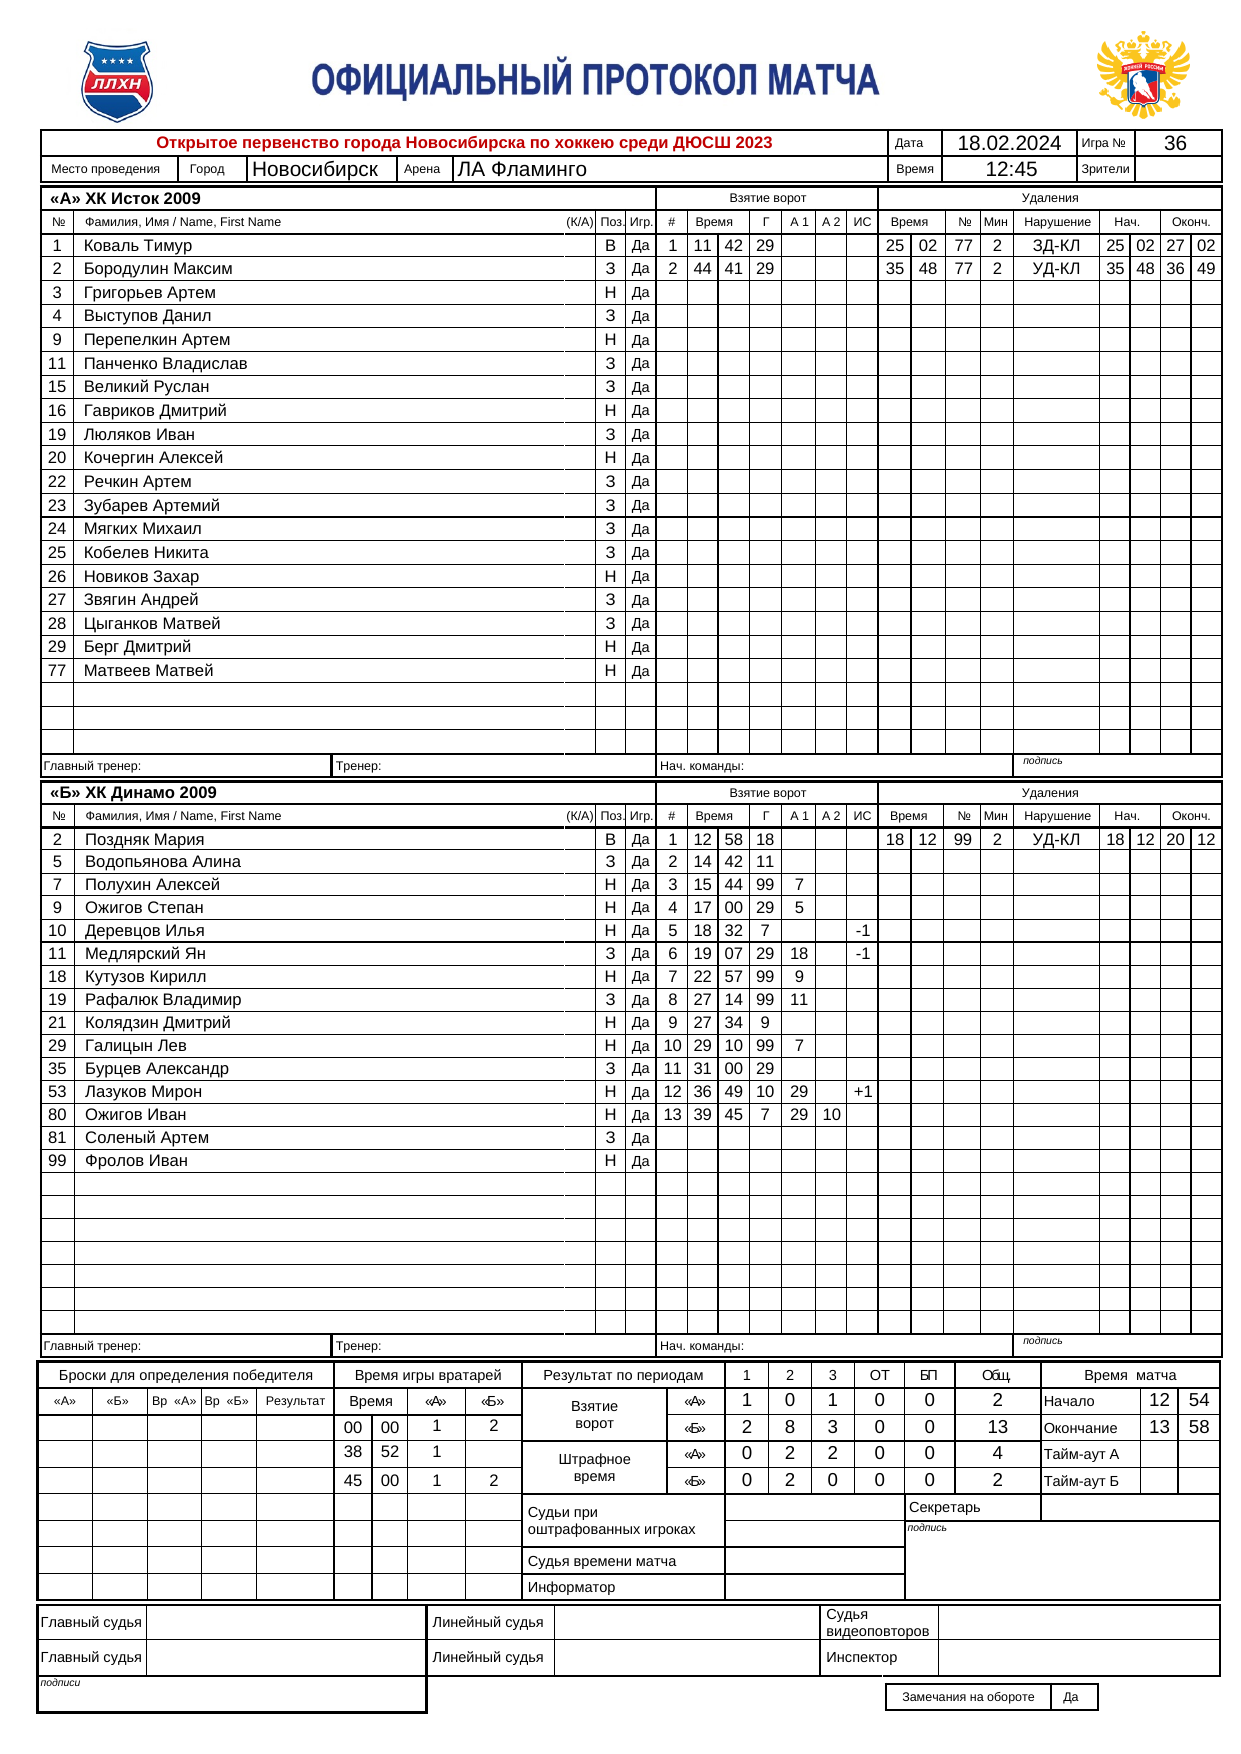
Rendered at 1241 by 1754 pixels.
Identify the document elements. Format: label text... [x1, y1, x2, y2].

table_cell [565, 352, 595, 374]
table_cell [981, 966, 1013, 987]
table_cell 4 [956, 1442, 1040, 1467]
table_cell 12 [1141, 1389, 1177, 1413]
table_cell Да [626, 352, 655, 374]
table_cell Г [750, 211, 781, 233]
table_cell [782, 257, 815, 280]
table_cell [912, 989, 943, 1011]
table_cell [74, 707, 564, 729]
table_cell [981, 1265, 1013, 1287]
table_cell [1100, 446, 1129, 469]
table_cell [1161, 399, 1190, 422]
table_cell [1100, 376, 1129, 398]
table_cell З [596, 588, 625, 611]
table_cell [1131, 518, 1160, 540]
table_cell 52 [373, 1441, 407, 1467]
table_cell [847, 1150, 877, 1172]
table_cell [1100, 1012, 1129, 1033]
table_cell [912, 1173, 943, 1195]
table_cell [688, 588, 717, 611]
table_cell [1131, 850, 1160, 872]
table_cell [912, 659, 945, 682]
table_cell [944, 1081, 980, 1103]
table_cell [42, 730, 73, 753]
table_cell 42 [719, 235, 749, 256]
table_cell Поздняк Мария [75, 829, 564, 849]
table_cell [847, 494, 877, 516]
table_cell 10 [750, 1081, 781, 1103]
table_header 36 [1136, 131, 1221, 155]
table_cell 29 [750, 257, 781, 280]
table_cell подпись [906, 1522, 1219, 1599]
table_cell [1161, 518, 1190, 540]
table_header Удаления [879, 783, 1221, 803]
table_cell 11 [42, 943, 74, 964]
table_cell [719, 399, 749, 422]
table_cell Берг Дмитрий [74, 636, 564, 658]
table_cell [657, 1311, 687, 1333]
table_cell [565, 850, 595, 872]
table_cell [1192, 1265, 1221, 1287]
table_cell [657, 659, 687, 682]
table_cell [1161, 565, 1190, 587]
table_cell 2 [769, 1468, 811, 1493]
table_cell 27 [42, 588, 73, 611]
table_cell [42, 1173, 74, 1195]
table_cell [782, 328, 815, 351]
table_cell Нарушение [1014, 211, 1099, 233]
table_cell [1014, 1173, 1099, 1195]
table_cell [1100, 518, 1129, 540]
table_cell [782, 235, 815, 256]
table_cell [1179, 1468, 1219, 1493]
table_cell Тренер: [333, 1335, 655, 1356]
table_cell [1161, 1081, 1190, 1103]
table_cell 57 [719, 966, 749, 987]
table_cell Нарушение [1014, 805, 1099, 826]
table_cell Оконч. [1161, 211, 1221, 233]
table_cell 29 [750, 235, 781, 256]
table_cell [1100, 683, 1129, 706]
table_cell 11 [42, 352, 73, 374]
table_cell Мягких Михаил [74, 518, 564, 540]
table_cell [1014, 376, 1099, 398]
table_cell [816, 235, 846, 256]
table_cell [1100, 1081, 1129, 1103]
table_cell 9 [657, 1012, 687, 1033]
table_cell 35 [1100, 257, 1129, 280]
table_cell [944, 1311, 980, 1333]
table_cell [565, 1311, 595, 1333]
table_cell [596, 1219, 625, 1241]
table_cell Фролов Иван [75, 1150, 564, 1172]
table_cell [1100, 399, 1129, 422]
table_cell [946, 399, 980, 422]
table_cell [816, 1012, 846, 1033]
table_cell [565, 494, 595, 516]
table_cell Деревцов Илья [75, 920, 564, 941]
table_cell [750, 612, 781, 634]
table_cell 28 [42, 612, 73, 634]
table_cell [1131, 1288, 1160, 1310]
table_cell 31 [688, 1058, 717, 1079]
table_cell 18 [750, 829, 781, 849]
table_cell 99 [750, 874, 781, 895]
table_cell З [596, 494, 625, 516]
table_cell [1192, 446, 1221, 469]
table_cell Люляков Иван [74, 423, 564, 445]
table_header «Б» ХК Динамо 2009 [42, 783, 655, 803]
table_cell [1014, 328, 1099, 351]
table_cell [782, 1242, 815, 1264]
table_cell 77 [42, 659, 73, 682]
table_cell [1100, 943, 1129, 964]
table_cell [816, 989, 846, 1011]
table_cell Бурцев Александр [75, 1058, 564, 1079]
table_cell [719, 1196, 749, 1218]
table_cell 1 [408, 1416, 465, 1440]
table_cell [879, 446, 910, 469]
table_cell [981, 1196, 1013, 1218]
table_cell [719, 588, 749, 611]
table_cell «Б» [668, 1415, 724, 1440]
table_cell [42, 1288, 74, 1310]
table_cell [816, 423, 846, 445]
table_cell [688, 707, 717, 729]
table_cell [847, 707, 877, 729]
table_cell Н [596, 1012, 625, 1033]
table_cell [148, 1547, 201, 1573]
table_cell [816, 966, 846, 987]
table_cell Время [889, 157, 941, 181]
table_cell подписи [39, 1677, 425, 1711]
table_cell [816, 874, 846, 895]
table_cell [847, 829, 877, 849]
table_cell [816, 352, 846, 374]
table_cell [847, 1035, 877, 1057]
table_cell [816, 1288, 846, 1310]
table_cell Да [626, 565, 655, 587]
table_cell [42, 1311, 74, 1333]
table_cell [847, 235, 877, 256]
table_cell [719, 1311, 749, 1333]
table_cell [847, 423, 877, 445]
table_cell [879, 920, 910, 941]
table_cell [816, 943, 846, 964]
table_cell 1 [657, 235, 687, 256]
table_cell [750, 730, 781, 753]
table_cell Да [626, 518, 655, 540]
table_cell [1100, 470, 1129, 493]
table_cell [847, 850, 877, 872]
table_cell Да [626, 235, 655, 256]
table_cell [912, 1219, 943, 1241]
table_cell [912, 1288, 943, 1310]
table_cell [782, 399, 815, 422]
table_cell 35 [42, 1058, 74, 1079]
table_cell [912, 1058, 943, 1079]
table_cell [981, 281, 1013, 303]
table_cell [816, 896, 846, 918]
table_cell Кочергин Алексей [74, 446, 564, 469]
table_cell Да [626, 989, 655, 1011]
table_cell [257, 1574, 333, 1599]
table_cell Н [596, 1035, 625, 1057]
table_cell [782, 659, 815, 682]
table_cell [555, 1606, 819, 1639]
table_cell [626, 730, 655, 753]
table_cell Нач. [1100, 211, 1160, 233]
table_cell Гавриков Дмитрий [74, 399, 564, 422]
table_header 18.02.2024 [943, 131, 1076, 155]
table_cell [750, 1311, 781, 1333]
table_cell 15 [42, 376, 73, 398]
table_cell [939, 1640, 1219, 1675]
table_cell [626, 1196, 655, 1218]
table_cell [688, 328, 717, 351]
table_cell Поз. [596, 805, 625, 826]
table_cell [1131, 305, 1160, 327]
table_cell № [946, 211, 980, 233]
table_cell [1014, 352, 1099, 374]
table_cell Ожигов Степан [75, 896, 564, 918]
table_cell Нач. команды: [657, 1335, 1012, 1356]
table_cell 48 [1131, 257, 1160, 280]
table_cell 2 [769, 1442, 811, 1467]
table_cell [750, 1288, 781, 1310]
table_cell [750, 541, 781, 564]
table_cell [1192, 399, 1221, 422]
table_cell [1161, 683, 1190, 706]
table_cell [42, 1242, 74, 1264]
table_cell [719, 1219, 749, 1241]
table_cell 02 [1131, 235, 1160, 256]
table_cell Секретарь [906, 1495, 1040, 1520]
table_cell 45 [719, 1104, 749, 1126]
table_cell [847, 896, 877, 918]
table_cell [1161, 1288, 1190, 1310]
table_cell [1100, 636, 1129, 658]
table_header Время матча [1042, 1363, 1219, 1387]
table_cell [879, 943, 910, 964]
table_cell [879, 1012, 910, 1033]
table_cell [657, 518, 687, 540]
table_cell ИС [847, 211, 877, 233]
table_cell Линейный судья [428, 1640, 554, 1675]
table_cell [1100, 565, 1129, 587]
table_cell [946, 376, 980, 398]
table_cell 0 [905, 1468, 954, 1493]
table_cell [912, 1127, 943, 1149]
table_cell [688, 399, 717, 422]
table_cell [596, 1265, 625, 1287]
table_cell [688, 1265, 717, 1287]
table_cell [879, 636, 910, 658]
table_cell Н [596, 659, 625, 682]
table_cell [1014, 920, 1099, 941]
table_cell З [596, 1058, 625, 1079]
table_cell [565, 376, 595, 398]
table_cell [1161, 1242, 1190, 1264]
table_cell [626, 707, 655, 729]
table_cell 42 [719, 850, 749, 872]
table_cell # [657, 211, 687, 233]
table_cell [1131, 1219, 1160, 1241]
table_cell [93, 1416, 147, 1440]
table_cell [782, 920, 815, 941]
table_cell [912, 305, 945, 327]
table_cell [1131, 874, 1160, 895]
table_cell [981, 352, 1013, 374]
table_cell [148, 1574, 201, 1599]
table_cell [879, 1104, 910, 1126]
table_cell [782, 850, 815, 872]
table_cell «Б » [466, 1389, 521, 1413]
table_cell Информатор [523, 1575, 724, 1599]
table_cell [782, 1012, 815, 1033]
table_cell [42, 707, 73, 729]
table_cell 54 [1179, 1389, 1219, 1413]
table_cell [257, 1521, 333, 1546]
table_cell [879, 1173, 910, 1195]
table_cell [565, 943, 595, 964]
table_cell [946, 659, 980, 682]
table_cell Да [626, 1127, 655, 1149]
table_cell [912, 423, 945, 445]
table_cell [816, 399, 846, 422]
table_cell [1014, 281, 1099, 303]
table_cell [847, 518, 877, 540]
table_cell [1192, 1242, 1221, 1264]
table_cell [981, 588, 1013, 611]
table_cell Да [626, 328, 655, 351]
table_cell [565, 1081, 595, 1103]
table_cell Н [596, 281, 625, 303]
table_cell [719, 494, 749, 516]
table_cell [1192, 943, 1221, 964]
table_cell Да [626, 636, 655, 658]
table_cell [946, 518, 980, 540]
table_cell 7 [782, 874, 815, 895]
table_cell [912, 1104, 943, 1126]
table_cell 10 [719, 1035, 749, 1057]
table_header Взятие ворот [657, 188, 877, 209]
table_cell [1192, 966, 1221, 987]
table_cell 12 [1131, 829, 1160, 849]
table_cell [879, 1127, 910, 1149]
table_cell З [596, 305, 625, 327]
table_cell [981, 423, 1013, 445]
table_cell [1161, 989, 1190, 1011]
table_cell [879, 612, 910, 634]
table_cell [879, 1150, 910, 1172]
table_cell [719, 1265, 749, 1287]
table_cell [42, 683, 73, 706]
table_cell [1014, 636, 1099, 658]
table_cell [726, 1548, 904, 1573]
table_cell [782, 1150, 815, 1172]
table_cell [1161, 896, 1190, 918]
table_cell [847, 1012, 877, 1033]
table_cell [1014, 399, 1099, 422]
table_cell [981, 1288, 1013, 1310]
table_cell [939, 1606, 1219, 1639]
table_cell [912, 966, 943, 987]
table_cell [408, 1494, 465, 1520]
table_cell [1131, 1104, 1160, 1126]
table_cell [750, 659, 781, 682]
table_cell [782, 683, 815, 706]
table_cell [816, 920, 846, 941]
table_cell Судья видеоповторов [821, 1606, 938, 1639]
table_cell 12:45 [943, 157, 1076, 181]
table_cell [1100, 707, 1129, 729]
table_cell 9 [782, 966, 815, 987]
table_cell [726, 1495, 904, 1520]
table_cell [688, 470, 717, 493]
table_cell [1131, 1265, 1160, 1287]
table_cell [719, 376, 749, 398]
table_cell [1100, 612, 1129, 634]
table_cell 29 [750, 943, 781, 964]
table_cell [750, 305, 781, 327]
table_cell [912, 470, 945, 493]
table_cell [1131, 399, 1160, 422]
table_cell [1131, 1150, 1160, 1172]
table_cell 19 [42, 989, 74, 1011]
table_cell [1014, 612, 1099, 634]
table_cell [148, 1441, 201, 1467]
table_cell 1 [657, 829, 687, 849]
table_header «А» ХК Исток 2009 [42, 188, 655, 209]
table_cell [912, 328, 945, 351]
table_cell [912, 1081, 943, 1103]
table_header ОТ [855, 1363, 904, 1387]
table_cell [981, 1219, 1013, 1241]
table_cell [912, 943, 943, 964]
table_cell [1014, 1242, 1099, 1264]
table_cell 13 [956, 1415, 1040, 1440]
table_cell Окончание [1042, 1415, 1140, 1440]
table_cell 0 [905, 1389, 954, 1413]
table_cell [565, 1058, 595, 1079]
table_cell № [42, 211, 73, 233]
table_cell [981, 989, 1013, 1011]
table_cell [719, 659, 749, 682]
table_cell [1161, 1150, 1190, 1172]
table_cell [816, 1150, 846, 1172]
table_cell А 2 [816, 211, 846, 233]
table_cell [1192, 683, 1221, 706]
table_cell 11 [782, 989, 815, 1011]
table_cell [565, 1035, 595, 1057]
table_cell [93, 1468, 147, 1493]
table_cell 45 [335, 1468, 371, 1493]
table_cell [981, 683, 1013, 706]
table_cell 2 [466, 1468, 521, 1493]
table_cell 58 [1179, 1415, 1219, 1440]
table_cell Н [596, 1081, 625, 1103]
table_cell 6 [657, 943, 687, 964]
table_cell 26 [42, 565, 73, 587]
table_cell [816, 1173, 846, 1195]
table_cell Время [879, 805, 943, 826]
table_cell [1161, 1035, 1190, 1057]
table_cell Да [626, 399, 655, 422]
table_cell [847, 565, 877, 587]
table_cell [596, 1311, 625, 1333]
table_cell [847, 1219, 877, 1241]
table_cell [879, 399, 910, 422]
table_cell [912, 494, 945, 516]
table_cell 24 [42, 518, 73, 540]
table_header Да [1052, 1685, 1097, 1709]
table_cell [847, 1265, 877, 1287]
table_cell 20 [42, 446, 73, 469]
table_cell 9 [42, 896, 74, 918]
table_cell [39, 1574, 92, 1599]
table_cell [981, 636, 1013, 658]
table_cell [981, 1058, 1013, 1079]
table_cell [719, 281, 749, 303]
table_cell [981, 920, 1013, 941]
table_cell Судья времени матча [523, 1548, 724, 1573]
table_cell 11 [688, 235, 717, 256]
table_cell [879, 966, 910, 987]
table_cell [39, 1521, 92, 1546]
table_cell [719, 541, 749, 564]
table_cell [565, 874, 595, 895]
table_cell [1131, 943, 1160, 964]
table_header 2 [769, 1363, 811, 1387]
table_cell [1014, 565, 1099, 587]
table_cell [782, 376, 815, 398]
table_cell [879, 1058, 910, 1079]
table_cell [657, 470, 687, 493]
table_cell [1192, 874, 1221, 895]
table_cell [1131, 966, 1160, 987]
table_cell [1131, 1242, 1160, 1264]
table_cell [847, 1242, 877, 1264]
table_cell [816, 730, 846, 753]
table_cell 29 [42, 1035, 74, 1057]
table_cell [1014, 1196, 1099, 1218]
table_cell [1192, 1012, 1221, 1033]
table_cell [981, 470, 1013, 493]
table_cell [1014, 1219, 1099, 1241]
table_cell [1014, 470, 1099, 493]
table_cell [719, 730, 749, 753]
table_cell 9 [750, 1012, 781, 1033]
table_cell [816, 565, 846, 587]
table_cell [565, 1288, 595, 1310]
table_cell [147, 1640, 425, 1675]
table_cell Оконч. [1161, 805, 1221, 826]
table_cell [944, 1058, 980, 1079]
table_cell [1100, 1127, 1129, 1149]
table_cell Начало [1042, 1389, 1140, 1413]
table_cell Да [626, 470, 655, 493]
table_cell [750, 376, 781, 398]
table_cell [335, 1494, 371, 1520]
table_cell [946, 730, 980, 753]
table_cell [1161, 494, 1190, 516]
table_cell [1161, 1058, 1190, 1079]
table_cell 2 [981, 257, 1013, 280]
table_cell [782, 446, 815, 469]
table_cell [879, 730, 910, 753]
table_cell [879, 565, 910, 587]
table_cell [1131, 730, 1160, 753]
table_cell [657, 328, 687, 351]
table_cell [565, 1127, 595, 1149]
table_cell [912, 636, 945, 658]
table_cell [657, 683, 687, 706]
table_cell [782, 541, 815, 564]
table_cell [688, 1288, 717, 1310]
table_cell [847, 588, 877, 611]
table_cell [565, 305, 595, 327]
table_cell [335, 1574, 371, 1599]
table_cell [1131, 920, 1160, 941]
table_cell Н [596, 446, 625, 469]
table_cell [750, 565, 781, 587]
table_cell [1161, 470, 1190, 493]
table_cell Выступов Данил [74, 305, 564, 327]
table_cell [981, 305, 1013, 327]
table_cell [847, 541, 877, 564]
table_cell [373, 1574, 407, 1599]
table_cell [1131, 989, 1160, 1011]
table_cell [373, 1494, 407, 1520]
table_cell [1100, 989, 1129, 1011]
table_cell Да [626, 1081, 655, 1103]
table_cell Тренер: [333, 755, 655, 776]
table_cell [1192, 352, 1221, 374]
table_cell [688, 1219, 717, 1241]
table_cell [1100, 328, 1129, 351]
table_cell [981, 1311, 1013, 1333]
table_cell [816, 829, 846, 849]
table_cell [782, 829, 815, 849]
table_cell [816, 612, 846, 634]
table_cell 44 [719, 874, 749, 895]
table_cell [782, 1127, 815, 1149]
table_cell 2 [42, 829, 74, 849]
table_cell [1161, 707, 1190, 729]
table_cell [565, 683, 595, 706]
table_header Результат по периодам [523, 1363, 724, 1387]
table_cell [1131, 541, 1160, 564]
table_header Броски для определения победителя [39, 1363, 333, 1387]
table_cell [1100, 896, 1129, 918]
table_cell [688, 494, 717, 516]
table_cell [879, 588, 910, 611]
table_cell [750, 518, 781, 540]
table_header Открытое первенство города Новосибирска по хоккею среди ДЮСШ 2023 [42, 131, 887, 155]
table_cell 3 [812, 1415, 854, 1440]
table_cell [1161, 1127, 1190, 1149]
table_cell [1100, 850, 1129, 872]
table_cell 4 [42, 305, 73, 327]
table_cell подпись [1014, 755, 1221, 776]
table_cell [1100, 352, 1129, 374]
table_cell Панченко Владислав [74, 352, 564, 374]
table_cell 39 [688, 1104, 717, 1126]
table_cell [1161, 376, 1190, 398]
table_cell [75, 1242, 564, 1264]
table_cell [816, 1219, 846, 1241]
table_cell [944, 989, 980, 1011]
table_cell «Б» [668, 1468, 724, 1493]
table_cell [408, 1547, 465, 1573]
table_cell УД-КЛ [1014, 257, 1099, 280]
table_cell [719, 636, 749, 658]
table_cell [1161, 328, 1190, 351]
table_cell [596, 730, 625, 753]
table_cell [688, 305, 717, 327]
table_cell [981, 1127, 1013, 1149]
table_cell [565, 423, 595, 445]
table_cell [912, 1265, 943, 1287]
table_cell Кутузов Кирилл [75, 966, 564, 987]
table_cell [373, 1521, 407, 1546]
table_cell [782, 612, 815, 634]
table_cell 2 [812, 1442, 854, 1467]
table_cell [1161, 1219, 1190, 1241]
table_cell 0 [855, 1415, 904, 1440]
table_cell [912, 683, 945, 706]
table_cell [1192, 1288, 1221, 1310]
table_cell [1161, 730, 1190, 753]
table_cell [816, 305, 846, 327]
table_cell 02 [912, 235, 945, 256]
table_cell [1161, 920, 1190, 941]
table_cell [1131, 707, 1160, 729]
table_cell 2 [956, 1389, 1040, 1413]
table_cell [1014, 966, 1099, 987]
table_cell З [596, 612, 625, 634]
table_header Удаления [879, 188, 1221, 209]
table_cell [1161, 874, 1190, 895]
table_cell [1100, 1196, 1129, 1218]
table_cell [657, 399, 687, 422]
table_cell [946, 281, 980, 303]
table_cell [565, 1173, 595, 1195]
table_cell [466, 1521, 521, 1546]
table_cell [981, 518, 1013, 540]
table_cell 23 [42, 494, 73, 516]
table_cell Да [626, 1058, 655, 1079]
table_cell Великий Руслан [74, 376, 564, 398]
table_cell 10 [816, 1104, 846, 1126]
table_cell [1192, 1196, 1221, 1218]
table_cell [816, 659, 846, 682]
table_cell [1014, 1058, 1099, 1079]
table_cell [1192, 518, 1221, 540]
table_cell [879, 352, 910, 374]
table_cell [750, 1196, 781, 1218]
table_cell ЗД-КЛ [1014, 235, 1099, 256]
table_cell [565, 235, 595, 256]
table_cell [719, 352, 749, 374]
table_cell [816, 281, 846, 303]
table_cell [719, 1127, 749, 1149]
table_cell 9 [42, 328, 73, 351]
table_cell [981, 1012, 1013, 1033]
table_cell [466, 1574, 521, 1599]
table_cell [912, 588, 945, 611]
table_cell [1192, 1173, 1221, 1195]
table_cell [39, 1416, 92, 1440]
table_cell 00 [335, 1416, 371, 1440]
table_cell [1014, 446, 1099, 469]
table_cell подпись [1014, 1335, 1221, 1356]
table_cell [1131, 565, 1160, 587]
table_cell Н [596, 1150, 625, 1172]
table_cell З [596, 1127, 625, 1149]
table_cell Поз. [596, 211, 625, 233]
table_cell [879, 683, 910, 706]
table_cell 18 [879, 829, 910, 849]
table_cell 99 [944, 829, 980, 849]
table_cell [657, 730, 687, 753]
table_cell Главный судья [39, 1606, 146, 1639]
table_cell [1131, 683, 1160, 706]
table_cell Зрители [1078, 157, 1134, 181]
table_cell [1131, 328, 1160, 351]
table_cell [946, 707, 980, 729]
table_cell [981, 1150, 1013, 1172]
table_cell [1014, 541, 1099, 564]
table_cell [847, 636, 877, 658]
table_cell (К/А) [565, 211, 595, 233]
table_cell [981, 446, 1013, 469]
table_cell [946, 305, 980, 327]
table_cell [847, 683, 877, 706]
table_cell Город [179, 157, 246, 181]
table_cell Да [626, 1035, 655, 1057]
table_cell 18 [1100, 829, 1129, 849]
table_cell [688, 446, 717, 469]
table_cell 15 [688, 874, 717, 895]
table_cell Да [626, 1012, 655, 1033]
table_cell Звягин Андрей [74, 588, 564, 611]
table_cell [1192, 989, 1221, 1011]
table_cell [816, 494, 846, 516]
table_cell [1192, 423, 1221, 445]
table_cell [202, 1468, 256, 1493]
table_cell [657, 1219, 687, 1241]
table_cell 18 [42, 966, 74, 987]
table_cell 0 [726, 1442, 768, 1467]
table_cell [912, 1012, 943, 1033]
table_cell -1 [847, 943, 877, 964]
table_cell Фамилия, Имя / Name, First Name [74, 211, 565, 233]
table_cell [1161, 943, 1190, 964]
table_cell [1131, 636, 1160, 658]
table_cell [1192, 850, 1221, 872]
table_cell А 1 [782, 805, 815, 826]
table_cell [847, 470, 877, 493]
table_cell [847, 399, 877, 422]
table_cell [1014, 588, 1099, 611]
table_cell -1 [847, 920, 877, 941]
table_cell [688, 1242, 717, 1264]
table_cell 99 [750, 989, 781, 1011]
table_cell З [596, 470, 625, 493]
table_cell [1014, 305, 1099, 327]
table_cell [688, 376, 717, 398]
table_cell [1192, 565, 1221, 587]
table_cell [981, 874, 1013, 895]
table_cell [782, 565, 815, 587]
table_cell [912, 1150, 943, 1172]
table_cell [912, 281, 945, 303]
table_cell [1100, 659, 1129, 682]
table_cell [1131, 1058, 1160, 1079]
table_cell [944, 1265, 980, 1287]
table_cell 25 [1100, 235, 1129, 256]
table_cell 27 [688, 1012, 717, 1033]
table_cell Соленый Артем [75, 1127, 564, 1149]
table_cell [657, 565, 687, 587]
table_cell [1161, 659, 1190, 682]
table_cell [688, 636, 717, 658]
table_cell [847, 281, 877, 303]
table_cell [1161, 352, 1190, 374]
table_cell [1136, 157, 1221, 181]
table_cell [565, 636, 595, 658]
table_cell [148, 1494, 201, 1520]
table_cell [912, 446, 945, 469]
table_cell [816, 707, 846, 729]
table_cell Время [688, 211, 749, 233]
table_cell З [596, 376, 625, 398]
table_cell [626, 1311, 655, 1333]
table_cell [565, 446, 595, 469]
table_cell [981, 376, 1013, 398]
table_cell 49 [1192, 257, 1221, 280]
table_cell [879, 1288, 910, 1310]
table_cell [335, 1547, 371, 1573]
table_header Общ. [956, 1363, 1040, 1387]
table_cell «А» [408, 1389, 465, 1413]
table_cell [1161, 1173, 1190, 1195]
table_cell 2 [466, 1416, 521, 1440]
table_cell [879, 494, 910, 516]
table_cell [879, 423, 910, 445]
table_cell Григорьев Артем [74, 281, 564, 303]
table_cell [946, 423, 980, 445]
table_cell [373, 1547, 407, 1573]
table_cell [944, 1150, 980, 1172]
table_cell [944, 1242, 980, 1264]
table_cell [1131, 1012, 1160, 1033]
table_cell Да [626, 541, 655, 564]
table_cell [1014, 943, 1099, 964]
table_cell [1042, 1495, 1219, 1520]
table_cell Да [626, 943, 655, 964]
table_cell Да [626, 612, 655, 634]
table_cell 49 [719, 1081, 749, 1103]
table_cell [912, 376, 945, 398]
table_cell 25 [42, 541, 73, 564]
table_cell [1192, 707, 1221, 729]
table_cell [944, 1219, 980, 1241]
table_cell З [596, 352, 625, 374]
table_cell [946, 494, 980, 516]
table_cell 12 [657, 1081, 687, 1103]
table_cell [1192, 328, 1221, 351]
table_cell 80 [42, 1104, 74, 1126]
table_cell [816, 1035, 846, 1057]
table_cell [912, 1196, 943, 1218]
table_cell З [596, 989, 625, 1011]
table_cell [1131, 281, 1160, 303]
table_cell [1192, 305, 1221, 327]
table_cell 14 [688, 850, 717, 872]
table_cell Н [596, 1104, 625, 1126]
table_cell 11 [657, 1058, 687, 1079]
table_cell Да [626, 281, 655, 303]
table_cell [688, 423, 717, 445]
table_cell 21 [42, 1012, 74, 1033]
table_cell [555, 1640, 819, 1675]
table_cell [782, 730, 815, 753]
table_cell [847, 1196, 877, 1218]
table_cell Главный судья [39, 1640, 146, 1675]
table_cell [946, 446, 980, 469]
table_cell 0 [855, 1442, 904, 1467]
table_cell [688, 1173, 717, 1195]
table_cell [1014, 683, 1099, 706]
table_cell Перепелкин Артем [74, 328, 564, 351]
table_cell [596, 1288, 625, 1310]
table_cell [782, 1219, 815, 1241]
table_cell [816, 376, 846, 398]
table_cell Игр. [626, 211, 655, 233]
table_cell [847, 1173, 877, 1195]
table_cell Линейный судья [428, 1606, 554, 1639]
table_cell [657, 636, 687, 658]
table_cell [1014, 1288, 1099, 1310]
table_cell 36 [688, 1081, 717, 1103]
table_cell [981, 1035, 1013, 1057]
table_cell [816, 1311, 846, 1333]
table_cell 1 [408, 1468, 465, 1493]
table_cell 14 [719, 989, 749, 1011]
table_cell Н [596, 896, 625, 918]
table_cell [912, 399, 945, 422]
table_cell ЛА Фламинго [454, 157, 887, 181]
table_cell [726, 1521, 904, 1546]
table_cell Судьи при оштрафованных игроках [523, 1495, 724, 1546]
table_cell [879, 1311, 910, 1333]
table_cell [750, 1265, 781, 1287]
table_cell [1014, 989, 1099, 1011]
table_cell [1014, 1150, 1099, 1172]
table_cell [1131, 470, 1160, 493]
table_cell [719, 446, 749, 469]
table_cell [782, 518, 815, 540]
table_cell 0 [812, 1468, 854, 1493]
table_cell [75, 1265, 564, 1287]
table_cell [1161, 612, 1190, 634]
table_cell [93, 1494, 147, 1520]
table_cell [1179, 1441, 1219, 1467]
table_cell [912, 850, 943, 872]
table_cell [912, 1242, 943, 1264]
table_cell [1161, 541, 1190, 564]
table_cell 2 [981, 235, 1013, 256]
table_cell 7 [657, 966, 687, 987]
table_cell [565, 541, 595, 564]
table_cell 2 [726, 1415, 768, 1440]
table_cell [466, 1441, 521, 1467]
table_cell 29 [782, 1104, 815, 1126]
table_cell [847, 989, 877, 1011]
table_cell УД-КЛ [1014, 829, 1099, 849]
table_cell 1 [408, 1441, 465, 1467]
table_cell 27 [688, 989, 717, 1011]
table_cell 1 [812, 1389, 854, 1413]
table_cell 8 [657, 989, 687, 1011]
table_cell 00 [719, 896, 749, 918]
table_cell [565, 966, 595, 987]
table_cell [596, 1196, 625, 1218]
table_cell 58 [719, 829, 749, 849]
table_cell [750, 423, 781, 445]
table_cell [565, 896, 595, 918]
table_cell [1161, 423, 1190, 445]
table_cell Вр «А» [148, 1389, 201, 1413]
table_cell [750, 494, 781, 516]
table_cell [565, 612, 595, 634]
table_cell [782, 1265, 815, 1287]
table_cell [202, 1416, 256, 1440]
table_cell [816, 446, 846, 469]
table_cell Арена [398, 157, 452, 181]
table_cell Н [596, 565, 625, 587]
table_cell [879, 707, 910, 729]
table_cell [688, 1311, 717, 1333]
table_cell [1131, 1081, 1160, 1103]
table_cell Нач. [1100, 805, 1160, 826]
table_cell [428, 1677, 882, 1711]
table_cell [1192, 1127, 1221, 1149]
table_cell [1192, 1035, 1221, 1057]
table_cell 5 [42, 850, 74, 872]
table_cell +1 [847, 1081, 877, 1103]
table_cell [626, 1242, 655, 1264]
table_cell [719, 612, 749, 634]
table_cell 12 [1192, 829, 1221, 849]
table_cell [688, 1150, 717, 1172]
table_cell [1099, 1682, 1220, 1711]
table_cell З [596, 541, 625, 564]
table_cell 2 [657, 257, 687, 280]
table_cell [1192, 730, 1221, 753]
table_cell [816, 541, 846, 564]
table_cell [1161, 636, 1190, 658]
table_cell 5 [657, 920, 687, 941]
table_cell 0 [855, 1468, 904, 1493]
table_cell Водопьянова Алина [75, 850, 564, 872]
table_cell [1131, 446, 1160, 469]
table_cell [816, 588, 846, 611]
table_cell [847, 446, 877, 469]
table_cell [39, 1441, 92, 1467]
table_cell [816, 1242, 846, 1264]
table_cell «А» [39, 1389, 92, 1413]
table_cell [466, 1547, 521, 1573]
table_cell Колядзин Дмитрий [75, 1012, 564, 1033]
table_cell [1161, 446, 1190, 469]
table_cell 0 [769, 1389, 811, 1413]
table_cell [847, 305, 877, 327]
table_cell [1161, 281, 1190, 303]
table_cell [782, 494, 815, 516]
table_header 1 [726, 1363, 768, 1387]
table_header БП [905, 1363, 954, 1387]
table_cell [1192, 1058, 1221, 1079]
table_cell [1100, 1265, 1129, 1287]
table_cell [816, 1058, 846, 1079]
table_cell [719, 518, 749, 540]
table_cell 53 [42, 1081, 74, 1103]
table_cell 0 [905, 1442, 954, 1467]
table_cell ИС [847, 805, 877, 826]
table_cell 32 [719, 920, 749, 941]
table_cell 77 [946, 257, 980, 280]
table_cell [981, 850, 1013, 872]
table_cell 2 [981, 829, 1013, 849]
table_cell 11 [750, 850, 781, 872]
table_cell [1161, 966, 1190, 987]
table_cell [257, 1441, 333, 1467]
table_cell [847, 352, 877, 374]
table_cell [879, 281, 910, 303]
table_cell [719, 1150, 749, 1172]
table_cell 1 [42, 235, 73, 256]
table_cell [93, 1574, 147, 1599]
table_cell [782, 1058, 815, 1079]
table_cell Штрафное время [523, 1442, 666, 1493]
table_cell [688, 659, 717, 682]
table_cell [1192, 896, 1221, 918]
table_cell 35 [879, 257, 910, 280]
table_cell 99 [42, 1150, 74, 1172]
table_cell [981, 659, 1013, 682]
table_cell [657, 1150, 687, 1172]
table_cell [408, 1521, 465, 1546]
table_cell [688, 565, 717, 587]
table_cell [782, 707, 815, 729]
table_cell Н [596, 920, 625, 941]
table_cell [912, 896, 943, 918]
table_cell [981, 541, 1013, 564]
table_cell [75, 1173, 564, 1195]
table_cell Да [626, 376, 655, 398]
table_cell 27 [1161, 235, 1190, 256]
table_cell 41 [719, 257, 749, 280]
table_cell [912, 541, 945, 564]
table_cell Медлярский Ян [75, 943, 564, 964]
table_cell [946, 541, 980, 564]
table_cell [1131, 1035, 1160, 1057]
table_cell [1014, 659, 1099, 682]
table_cell Галицын Лев [75, 1035, 564, 1057]
table_cell Зубарев Артемий [74, 494, 564, 516]
table_cell [719, 470, 749, 493]
table_cell [782, 423, 815, 445]
table_cell [202, 1547, 256, 1573]
table_cell Да [626, 896, 655, 918]
table_cell 22 [42, 470, 73, 493]
table_cell [879, 896, 910, 918]
table_cell Ожигов Иван [75, 1104, 564, 1126]
table_cell [1141, 1441, 1177, 1467]
table_cell [202, 1521, 256, 1546]
table_cell 20 [1161, 829, 1190, 849]
table_cell [750, 683, 781, 706]
table_cell 00 [373, 1468, 407, 1493]
table_cell [750, 588, 781, 611]
table_cell [816, 518, 846, 540]
table_cell 99 [750, 1035, 781, 1057]
table_cell [944, 1127, 980, 1149]
table_cell Полухин Алексей [75, 874, 564, 895]
table_cell «Б» [93, 1389, 147, 1413]
table_cell [750, 1150, 781, 1172]
table_cell [879, 328, 910, 351]
table_cell Да [626, 920, 655, 941]
table_cell 38 [335, 1441, 371, 1467]
table_cell [912, 518, 945, 540]
table_cell [1100, 541, 1129, 564]
table_cell [1014, 1127, 1099, 1149]
table_cell [626, 1265, 655, 1287]
table_cell Да [626, 423, 655, 445]
picture [5, 28, 1197, 129]
table_cell [946, 565, 980, 587]
table_cell [719, 1242, 749, 1264]
table_cell (К/А) [565, 805, 595, 826]
table_cell [912, 352, 945, 374]
table_cell [565, 565, 595, 587]
table_cell [565, 730, 595, 753]
table_cell Да [626, 257, 655, 280]
table_cell [946, 352, 980, 374]
table_cell [1161, 305, 1190, 327]
table_cell [912, 707, 945, 729]
table_cell Г [750, 805, 781, 826]
table_cell Результат [257, 1389, 333, 1413]
table_cell [816, 328, 846, 351]
table_cell [1100, 1150, 1129, 1172]
table_cell [782, 1173, 815, 1195]
table_cell [719, 423, 749, 445]
table_cell [912, 874, 943, 895]
table_cell Речкин Артем [74, 470, 564, 493]
table_cell [750, 636, 781, 658]
table_cell «А» [668, 1389, 724, 1413]
table_cell 19 [688, 943, 717, 964]
table_cell [750, 399, 781, 422]
table_cell [565, 1012, 595, 1033]
table_cell Инспектор [821, 1640, 938, 1675]
table_cell [1100, 1173, 1129, 1195]
table_cell [944, 1288, 980, 1310]
table_cell [912, 920, 943, 941]
table_cell [1131, 896, 1160, 918]
table_cell [981, 707, 1013, 729]
table_cell [75, 1311, 564, 1333]
table_cell Новосибирск [248, 157, 396, 181]
table_cell [657, 1242, 687, 1264]
table_cell [750, 1127, 781, 1149]
table_cell [1192, 1104, 1221, 1126]
table_cell [1192, 588, 1221, 611]
table_cell Кобелев Никита [74, 541, 564, 564]
table_cell [750, 328, 781, 351]
table_cell [202, 1441, 256, 1467]
table_cell [1131, 1173, 1160, 1195]
table_cell [466, 1494, 521, 1520]
table_cell [657, 494, 687, 516]
table_cell 7 [750, 1104, 781, 1126]
table_cell [1014, 1311, 1099, 1333]
table_cell [816, 850, 846, 872]
table_cell 3 [42, 281, 73, 303]
table_cell [1014, 1081, 1099, 1103]
table_cell 0 [855, 1389, 904, 1413]
table_cell [565, 1196, 595, 1218]
table_cell [657, 446, 687, 469]
table_cell [565, 399, 595, 422]
table_cell З [596, 423, 625, 445]
table_cell [565, 257, 595, 280]
table_cell [1131, 376, 1160, 398]
table_cell [946, 612, 980, 634]
table_cell 12 [688, 829, 717, 849]
table_cell 29 [750, 1058, 781, 1079]
table_cell [688, 281, 717, 303]
table_cell [944, 896, 980, 918]
table_cell [565, 328, 595, 351]
table_cell [626, 1288, 655, 1310]
table_cell 2 [42, 257, 73, 280]
table_cell [750, 707, 781, 729]
table_cell [1014, 518, 1099, 540]
table_cell [782, 470, 815, 493]
table_cell [981, 494, 1013, 516]
table_cell [750, 352, 781, 374]
table_cell [981, 1081, 1013, 1103]
table_header Время игры вратарей [335, 1363, 521, 1387]
table_cell Новиков Захар [74, 565, 564, 587]
table_cell [1100, 281, 1129, 303]
table_cell [1192, 376, 1221, 398]
table_cell [688, 730, 717, 753]
table_cell 99 [750, 966, 781, 987]
table_cell 25 [879, 235, 910, 256]
table_cell [816, 683, 846, 706]
table_cell Да [626, 829, 655, 849]
table_cell Место проведения [42, 157, 177, 181]
table_cell Н [596, 874, 625, 895]
table_cell 1 [726, 1389, 768, 1413]
table_cell 00 [719, 1058, 749, 1079]
table_cell [147, 1606, 425, 1639]
table_cell [944, 966, 980, 987]
table_cell [1014, 730, 1099, 753]
table_cell [944, 943, 980, 964]
table_cell Время [879, 211, 945, 233]
table_cell [1100, 1288, 1129, 1310]
table_cell [1161, 1311, 1190, 1333]
table_cell [879, 305, 910, 327]
table_cell Мин [981, 211, 1013, 233]
table_cell [879, 850, 910, 872]
table_cell 0 [726, 1468, 768, 1493]
table_cell [657, 1265, 687, 1287]
table_cell [1100, 1035, 1129, 1057]
table_cell 3 [657, 874, 687, 895]
table_cell Да [626, 588, 655, 611]
table_cell [719, 707, 749, 729]
table_cell [750, 1173, 781, 1195]
table_cell [847, 376, 877, 398]
table_cell [148, 1416, 201, 1440]
table_cell [565, 829, 595, 849]
table_cell [202, 1574, 256, 1599]
table_cell [657, 588, 687, 611]
table_cell [1014, 850, 1099, 872]
table_cell [1192, 1081, 1221, 1103]
table_cell [657, 541, 687, 564]
table_cell [1100, 1219, 1129, 1241]
table_cell В [596, 235, 625, 256]
table_cell [565, 989, 595, 1011]
table_cell [39, 1547, 92, 1573]
table_cell [944, 1035, 980, 1057]
table_cell [1161, 1196, 1190, 1218]
table_cell [1131, 1127, 1160, 1149]
table_cell Игр. [626, 805, 655, 826]
table_cell [782, 588, 815, 611]
table_cell [657, 1127, 687, 1149]
table_cell 29 [750, 896, 781, 918]
table_cell 2 [956, 1468, 1040, 1493]
table_cell [946, 328, 980, 351]
table_cell [946, 636, 980, 658]
table_cell [879, 1219, 910, 1241]
table_cell 29 [782, 1081, 815, 1103]
table_cell [688, 612, 717, 634]
table_cell [565, 470, 595, 493]
table_cell [657, 1196, 687, 1218]
table_cell [981, 399, 1013, 422]
table_cell [912, 730, 945, 753]
table_cell [944, 874, 980, 895]
table_cell [596, 1173, 625, 1195]
table_cell [1192, 1150, 1221, 1172]
table_cell [1100, 588, 1129, 611]
table_cell [565, 1265, 595, 1287]
table_cell [1161, 1104, 1190, 1126]
table_cell [912, 1311, 943, 1333]
table_cell [408, 1574, 465, 1599]
table_cell [75, 1219, 564, 1241]
table_cell [257, 1416, 333, 1440]
table_cell [879, 376, 910, 398]
table_cell 00 [373, 1416, 407, 1440]
table_cell [1100, 966, 1129, 987]
table_cell 81 [42, 1127, 74, 1149]
table_cell З [596, 518, 625, 540]
table_cell [565, 1242, 595, 1264]
table_cell [565, 281, 595, 303]
table_cell [1131, 423, 1160, 445]
table_cell З [596, 850, 625, 872]
table_cell З [596, 943, 625, 964]
table_cell [657, 1173, 687, 1195]
table_cell [847, 1311, 877, 1333]
table_cell [847, 257, 877, 280]
table_cell Тайм-аут Б [1042, 1468, 1140, 1493]
table_cell 48 [912, 257, 945, 280]
table_cell [93, 1441, 147, 1467]
table_cell [912, 1035, 943, 1057]
table_cell 44 [688, 257, 717, 280]
table_cell [74, 730, 564, 753]
table_cell [750, 281, 781, 303]
table_cell Главный тренер: [42, 755, 330, 776]
table_cell [816, 470, 846, 493]
table_cell Да [626, 1104, 655, 1126]
table_cell Да [626, 659, 655, 682]
table_cell [719, 683, 749, 706]
table_cell [879, 874, 910, 895]
table_cell [1014, 1265, 1099, 1287]
table_cell [782, 1311, 815, 1333]
table_header Взятие ворот [657, 783, 877, 803]
table_cell Да [626, 874, 655, 895]
table_cell [944, 1196, 980, 1218]
table_cell [688, 518, 717, 540]
table_cell [688, 352, 717, 374]
table_cell [946, 683, 980, 706]
table_cell 10 [42, 920, 74, 941]
table_header Дата [889, 131, 941, 155]
table_cell [1014, 423, 1099, 445]
table_cell [879, 1081, 910, 1103]
table_cell [1014, 1012, 1099, 1033]
table_cell [847, 328, 877, 351]
table_cell Нач. команды: [657, 755, 1012, 776]
table_cell [565, 1104, 595, 1126]
table_cell [912, 565, 945, 587]
table_cell [1161, 1012, 1190, 1033]
table_cell [981, 565, 1013, 587]
table_cell [879, 659, 910, 682]
table_cell Н [596, 328, 625, 351]
table_cell [1192, 494, 1221, 516]
table_cell Взятие ворот [523, 1389, 666, 1440]
table_cell 34 [719, 1012, 749, 1033]
table_cell [1100, 494, 1129, 516]
table_cell А 2 [816, 805, 846, 826]
table_cell 17 [688, 896, 717, 918]
table_cell Мин [981, 805, 1013, 826]
table_cell [719, 1288, 749, 1310]
table_cell [565, 707, 595, 729]
table_cell [657, 1288, 687, 1310]
table_cell [981, 1242, 1013, 1264]
table_cell [750, 470, 781, 493]
table_cell Да [626, 966, 655, 987]
table_cell [626, 1219, 655, 1241]
table_cell [335, 1521, 371, 1546]
table_cell [657, 376, 687, 398]
table_cell [1161, 850, 1190, 872]
table_cell [1131, 1311, 1160, 1333]
table_cell [1192, 920, 1221, 941]
table_cell [565, 920, 595, 941]
table_cell [719, 305, 749, 327]
table_cell [879, 1265, 910, 1287]
table_cell Матвеев Матвей [74, 659, 564, 682]
table_cell [1014, 494, 1099, 516]
table_cell Да [626, 305, 655, 327]
table_cell [596, 683, 625, 706]
table_cell [847, 1127, 877, 1149]
table_cell [1141, 1468, 1177, 1493]
table_cell [1192, 281, 1221, 303]
table_cell [750, 446, 781, 469]
table_cell [1100, 1311, 1129, 1333]
table_cell Рафалюк Владимир [75, 989, 564, 1011]
table_cell Время [688, 805, 749, 826]
table_cell [981, 896, 1013, 918]
table_cell [1100, 1104, 1129, 1126]
table_cell 2 [657, 850, 687, 872]
table_cell 13 [657, 1104, 687, 1126]
table_cell [1192, 612, 1221, 634]
table_cell [750, 1242, 781, 1264]
table_cell [816, 257, 846, 280]
table_cell [1192, 1219, 1221, 1241]
table_cell [148, 1521, 201, 1546]
table_cell [657, 612, 687, 634]
table_cell [1192, 470, 1221, 493]
table_cell [39, 1468, 92, 1493]
table_cell [1100, 423, 1129, 445]
table_cell Н [596, 399, 625, 422]
table_cell [879, 1196, 910, 1218]
table_cell [1100, 730, 1129, 753]
table_cell [565, 659, 595, 682]
table_cell [879, 518, 910, 540]
table_cell [912, 612, 945, 634]
table_cell [1131, 612, 1160, 634]
table_cell [782, 305, 815, 327]
table_cell [847, 1288, 877, 1310]
table_cell [816, 1265, 846, 1287]
table_cell [1014, 1104, 1099, 1126]
table_cell [75, 1288, 564, 1310]
table_cell [782, 281, 815, 303]
table_cell [782, 1196, 815, 1218]
table_cell [1100, 1242, 1129, 1264]
table_cell [257, 1468, 333, 1493]
table_cell [1131, 659, 1160, 682]
table_cell [847, 966, 877, 987]
table_cell 29 [42, 636, 73, 658]
table_cell [596, 1242, 625, 1264]
table_cell 4 [657, 896, 687, 918]
table_cell № [944, 805, 980, 826]
table_cell [1100, 305, 1129, 327]
table_cell Главный тренер: [42, 1335, 330, 1356]
table_cell 5 [782, 896, 815, 918]
table_cell [42, 1196, 74, 1218]
table_cell [879, 470, 910, 493]
table_cell 10 [657, 1035, 687, 1057]
table_cell [1161, 1265, 1190, 1287]
table_cell [847, 612, 877, 634]
table_cell [847, 1104, 877, 1126]
table_cell [688, 1196, 717, 1218]
table_cell [944, 920, 980, 941]
table_cell [688, 541, 717, 564]
table_cell [1161, 588, 1190, 611]
table_cell [944, 1173, 980, 1195]
table_cell [719, 328, 749, 351]
table_cell 77 [946, 235, 980, 256]
table_cell Да [626, 850, 655, 872]
table_cell 7 [782, 1035, 815, 1057]
table_cell [847, 730, 877, 753]
table_cell [1192, 636, 1221, 658]
table_cell [657, 305, 687, 327]
table_cell [981, 730, 1013, 753]
table_cell [981, 1173, 1013, 1195]
table_cell Цыганков Матвей [74, 612, 564, 634]
table_cell [1014, 707, 1099, 729]
table_cell 18 [688, 920, 717, 941]
table_header Замечания на обороте [887, 1685, 1050, 1709]
table_cell [1100, 874, 1129, 895]
table_cell [93, 1521, 147, 1546]
table_cell Вр «Б» [202, 1389, 256, 1413]
table_cell [981, 1104, 1013, 1126]
table_cell [42, 1265, 74, 1287]
table_cell [565, 1219, 595, 1241]
table_cell Да [626, 1150, 655, 1172]
table_cell [879, 989, 910, 1011]
table_cell [879, 541, 910, 564]
table_cell [1131, 1196, 1160, 1218]
table_cell [1014, 874, 1099, 895]
table_cell 0 [905, 1415, 954, 1440]
table_cell [1014, 1035, 1099, 1057]
table_cell [39, 1494, 92, 1520]
table_cell [816, 1127, 846, 1149]
table_cell 02 [1192, 235, 1221, 256]
table_cell Коваль Тимур [74, 235, 564, 256]
table_cell Да [626, 494, 655, 516]
table_cell [565, 588, 595, 611]
table_cell Бородулин Максим [74, 257, 564, 280]
table_cell [944, 850, 980, 872]
table_cell [719, 1173, 749, 1195]
table_cell [74, 683, 564, 706]
table_cell [626, 683, 655, 706]
table_cell Н [596, 966, 625, 987]
table_cell [944, 1012, 980, 1033]
table_cell 19 [42, 423, 73, 445]
table_cell [782, 352, 815, 374]
table_cell Фамилия, Имя / Name, First Name [75, 805, 565, 826]
table_cell «А» [668, 1442, 724, 1467]
table_cell [816, 1081, 846, 1103]
table_cell 16 [42, 399, 73, 422]
table_cell Н [596, 636, 625, 658]
table_cell [1131, 352, 1160, 374]
table_cell # [657, 805, 687, 826]
table_header 3 [812, 1363, 854, 1387]
table_cell 22 [688, 966, 717, 987]
table_cell [1131, 588, 1160, 611]
table_cell [847, 659, 877, 682]
table_cell [596, 707, 625, 729]
table_header Игра № [1078, 131, 1134, 155]
table_cell 13 [1141, 1415, 1177, 1440]
table_cell [1014, 896, 1099, 918]
table_cell [879, 1035, 910, 1057]
table_cell 36 [1161, 257, 1190, 280]
table_cell [565, 1150, 595, 1172]
table_cell [42, 1219, 74, 1241]
table_cell [719, 565, 749, 587]
table_cell В [596, 829, 625, 849]
table_cell Да [626, 446, 655, 469]
table_cell Тайм-аут А [1042, 1441, 1140, 1467]
table_cell 12 [912, 829, 943, 849]
table_cell № [42, 805, 74, 826]
table_cell [257, 1547, 333, 1573]
table_cell А 1 [782, 211, 815, 233]
table_cell [688, 683, 717, 706]
table_cell [946, 470, 980, 493]
table_cell [1192, 541, 1221, 564]
table_cell 7 [750, 920, 781, 941]
table_cell [75, 1196, 564, 1218]
table_cell [981, 943, 1013, 964]
table_cell [688, 1127, 717, 1149]
table_cell [1100, 920, 1129, 941]
table_cell [981, 328, 1013, 351]
table_cell [565, 518, 595, 540]
table_cell З [596, 257, 625, 280]
table_cell [782, 636, 815, 658]
table_cell [657, 707, 687, 729]
table_cell [1131, 494, 1160, 516]
table_cell 7 [42, 874, 74, 895]
table_cell [847, 874, 877, 895]
table_cell [944, 1104, 980, 1126]
table_cell [626, 1173, 655, 1195]
table_cell [657, 423, 687, 445]
table_cell 18 [782, 943, 815, 964]
table_cell 07 [719, 943, 749, 964]
table_cell [202, 1494, 256, 1520]
table_cell [1192, 659, 1221, 682]
table_cell [946, 588, 980, 611]
table_cell [93, 1547, 147, 1573]
table_cell [816, 1196, 846, 1218]
table_cell [257, 1494, 333, 1520]
table_cell [726, 1575, 904, 1599]
table_cell [816, 636, 846, 658]
table_cell Время [335, 1389, 407, 1413]
table_cell [657, 352, 687, 374]
table_cell [148, 1468, 201, 1493]
table_cell Лазуков Мирон [75, 1081, 564, 1103]
table_cell [1100, 1058, 1129, 1079]
table_cell [1192, 1311, 1221, 1333]
table_cell [847, 1058, 877, 1079]
table_cell 29 [688, 1035, 717, 1057]
table_cell [782, 1288, 815, 1310]
table_cell [750, 1219, 781, 1241]
table_cell 8 [769, 1415, 811, 1440]
table_cell [879, 1242, 910, 1264]
table_cell [981, 612, 1013, 634]
table_cell [657, 281, 687, 303]
table_cell [883, 1677, 1220, 1681]
